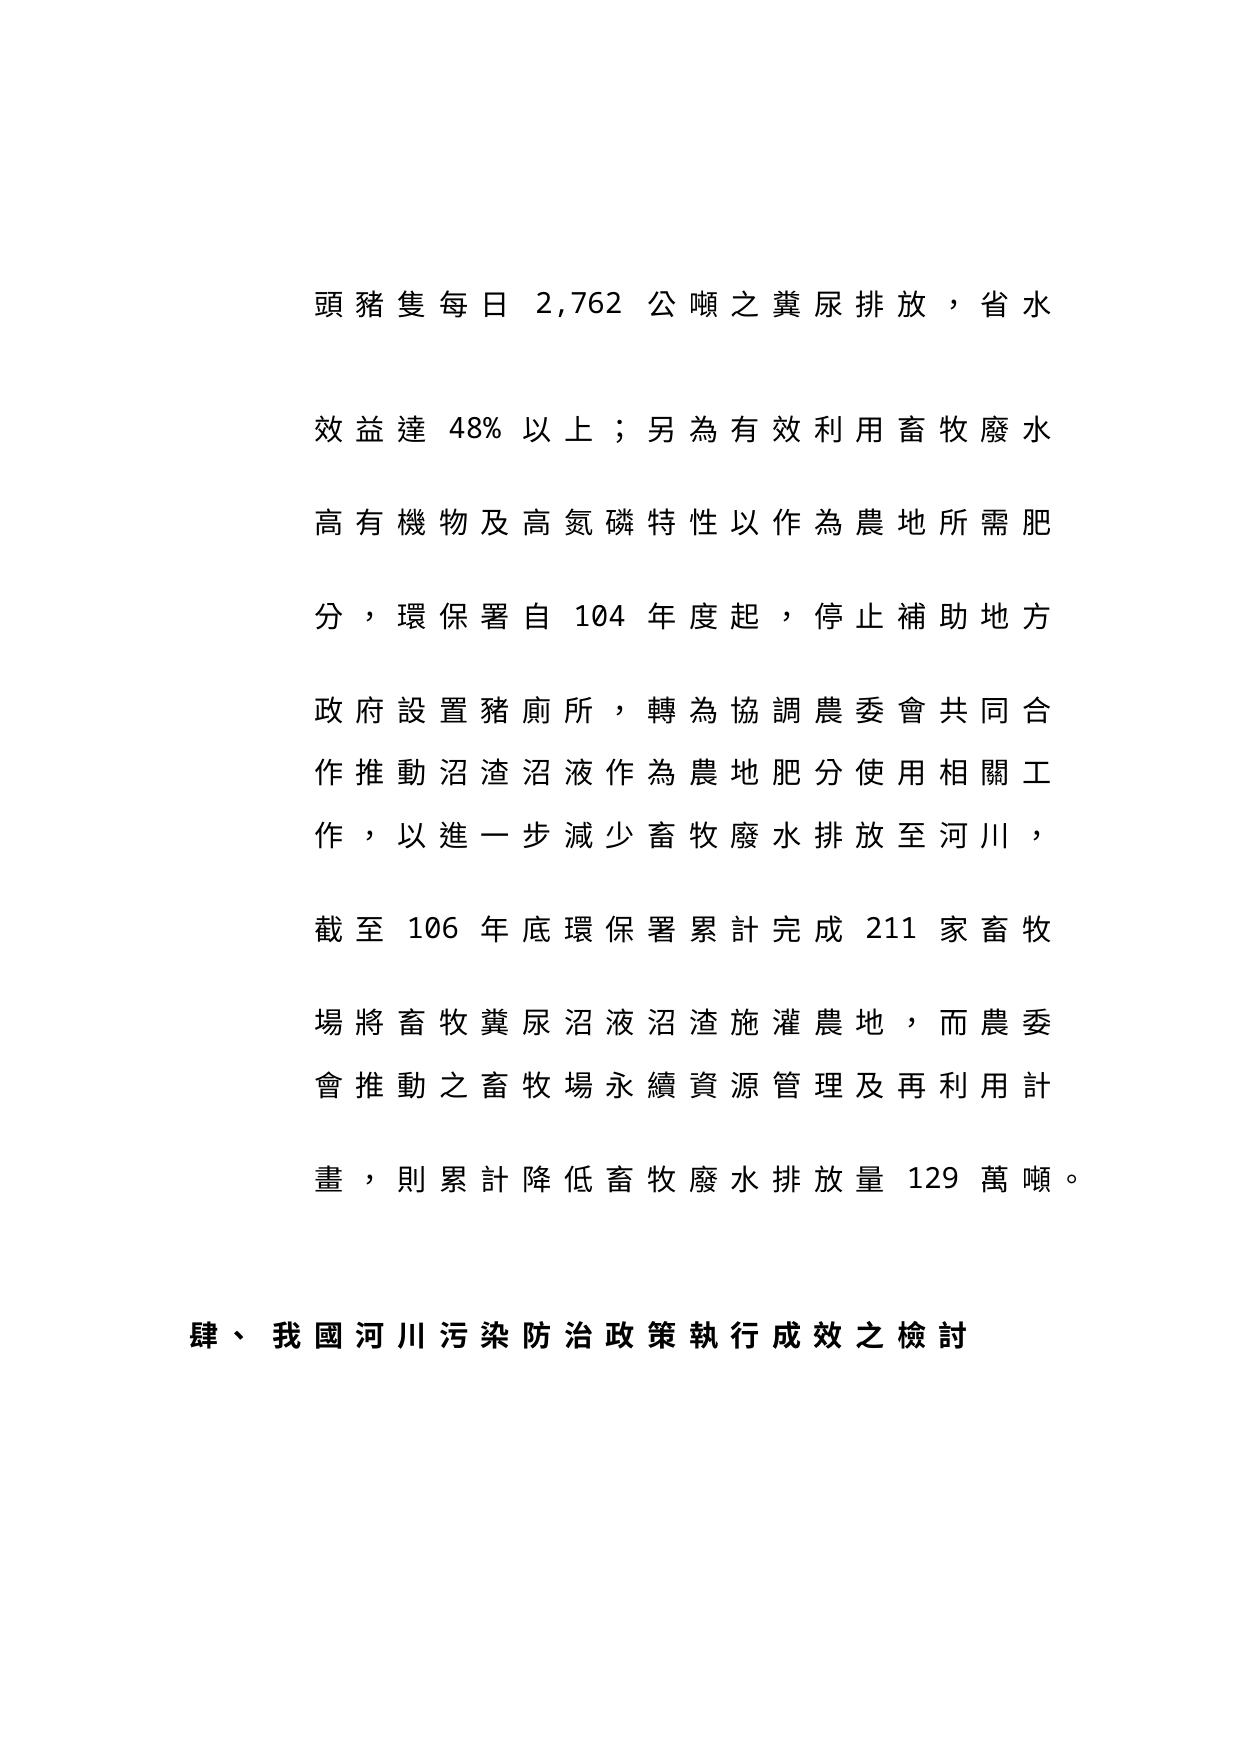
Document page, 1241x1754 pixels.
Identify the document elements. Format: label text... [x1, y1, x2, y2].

text 為協助輔導養豬業妥善處理廢水以因應水污費徵收，及促使污染減量，解決畜牧廢水污染問題，環保署自99年起推動「清潔養豬綠能產業」政策，據環保署統計104年度以前已補助11個地方政府設置豬廁所，累計完成設置455場農戶共2萬4,724個豬廁所，有效收集約61萬8,100頭豬隻每日2,762公噸之糞尿排放，省水效益達48%以上；另為有效利用畜牧廢水高有機物及高氮磷特性以作為農地所需肥分，環保署自104年度起，停止補助地方政府設置豬廁所，轉為協調農委會共同合作推動沼渣沼液作為農地肥分使用相關工作，以進一步減少畜牧廢水排放至河川，截至106年底環保署累計完成211家畜牧場將畜牧糞尿沼液沼渣施灌農地，而農委會推動之畜牧場永續資源管理及再利用計畫，則累計降低畜牧廢水排放量129萬噸。 [271, 229, 1058, 1229]
text 肆、我國河川污染防治政策執行成效之檢討 [183, 1292, 1058, 1354]
